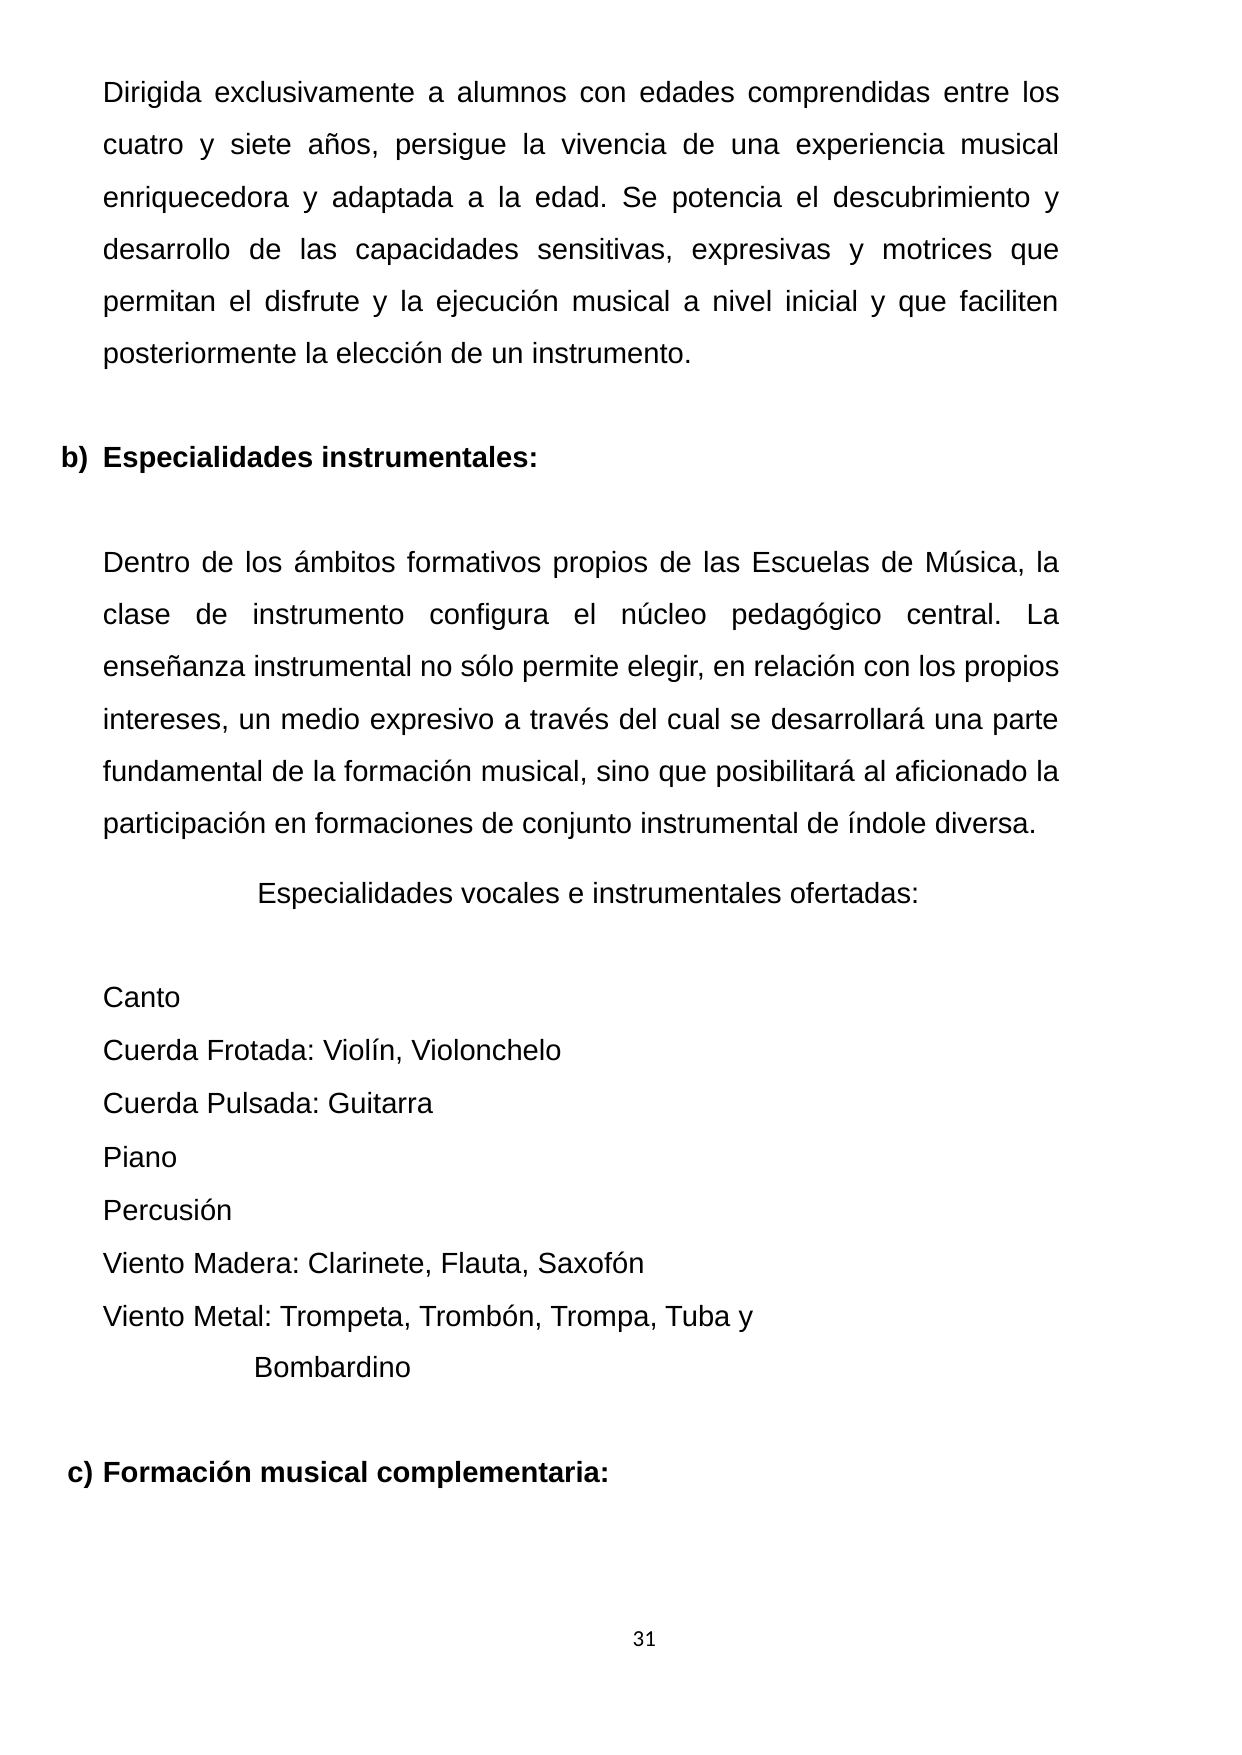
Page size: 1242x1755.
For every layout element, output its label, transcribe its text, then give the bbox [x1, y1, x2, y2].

text Dentro de los ámbitos formativos propios de las Escuelas de Música, la clase de instrumento configura el núcleo pedagógico central. La enseñanza instrumental no sólo permite elegir, en relación con los propios intereses, un medio expresivo a través del cual se desarrollará una parte fundamental de la formación musical, sino que posibilitará al aficionado la participación en formaciones de conjunto instrumental de índole diversa. [103, 545, 1061, 840]
text Bombardino [254, 1350, 1061, 1383]
list Cuerda Frotada: Violín, Violonchelo [0, 1033, 1061, 1067]
list Canto [0, 980, 1061, 1014]
list Viento Metal: Trompeta, Trombón, Trompa, Tuba y [0, 1299, 1061, 1333]
text Especialidades vocales e instrumentales ofertadas: [104, 876, 1073, 909]
list Percusión [0, 1193, 1061, 1226]
list Formación musical complementaria: [67, 1455, 1165, 1489]
text Dirigida exclusivamente a alumnos con edades comprendidas entre los cuatro y siete años, persigue la vivencia de una experiencia musical enriquecedora y adaptada a la edad. Se potencia el descubrimiento y desarrollo de las capacidades sensitivas, expresivas y motrices que permitan el disfrute y la ejecución musical a nivel inicial y que faciliten posteriormente la elección de un instrumento. [103, 75, 1061, 370]
list Cuerda Pulsada: Guitarra [0, 1087, 1061, 1120]
list Piano [0, 1140, 1061, 1173]
list Viento Madera: Clarinete, Flauta, Saxofón [0, 1246, 1061, 1279]
list Especialidades instrumentales: [61, 441, 1165, 474]
